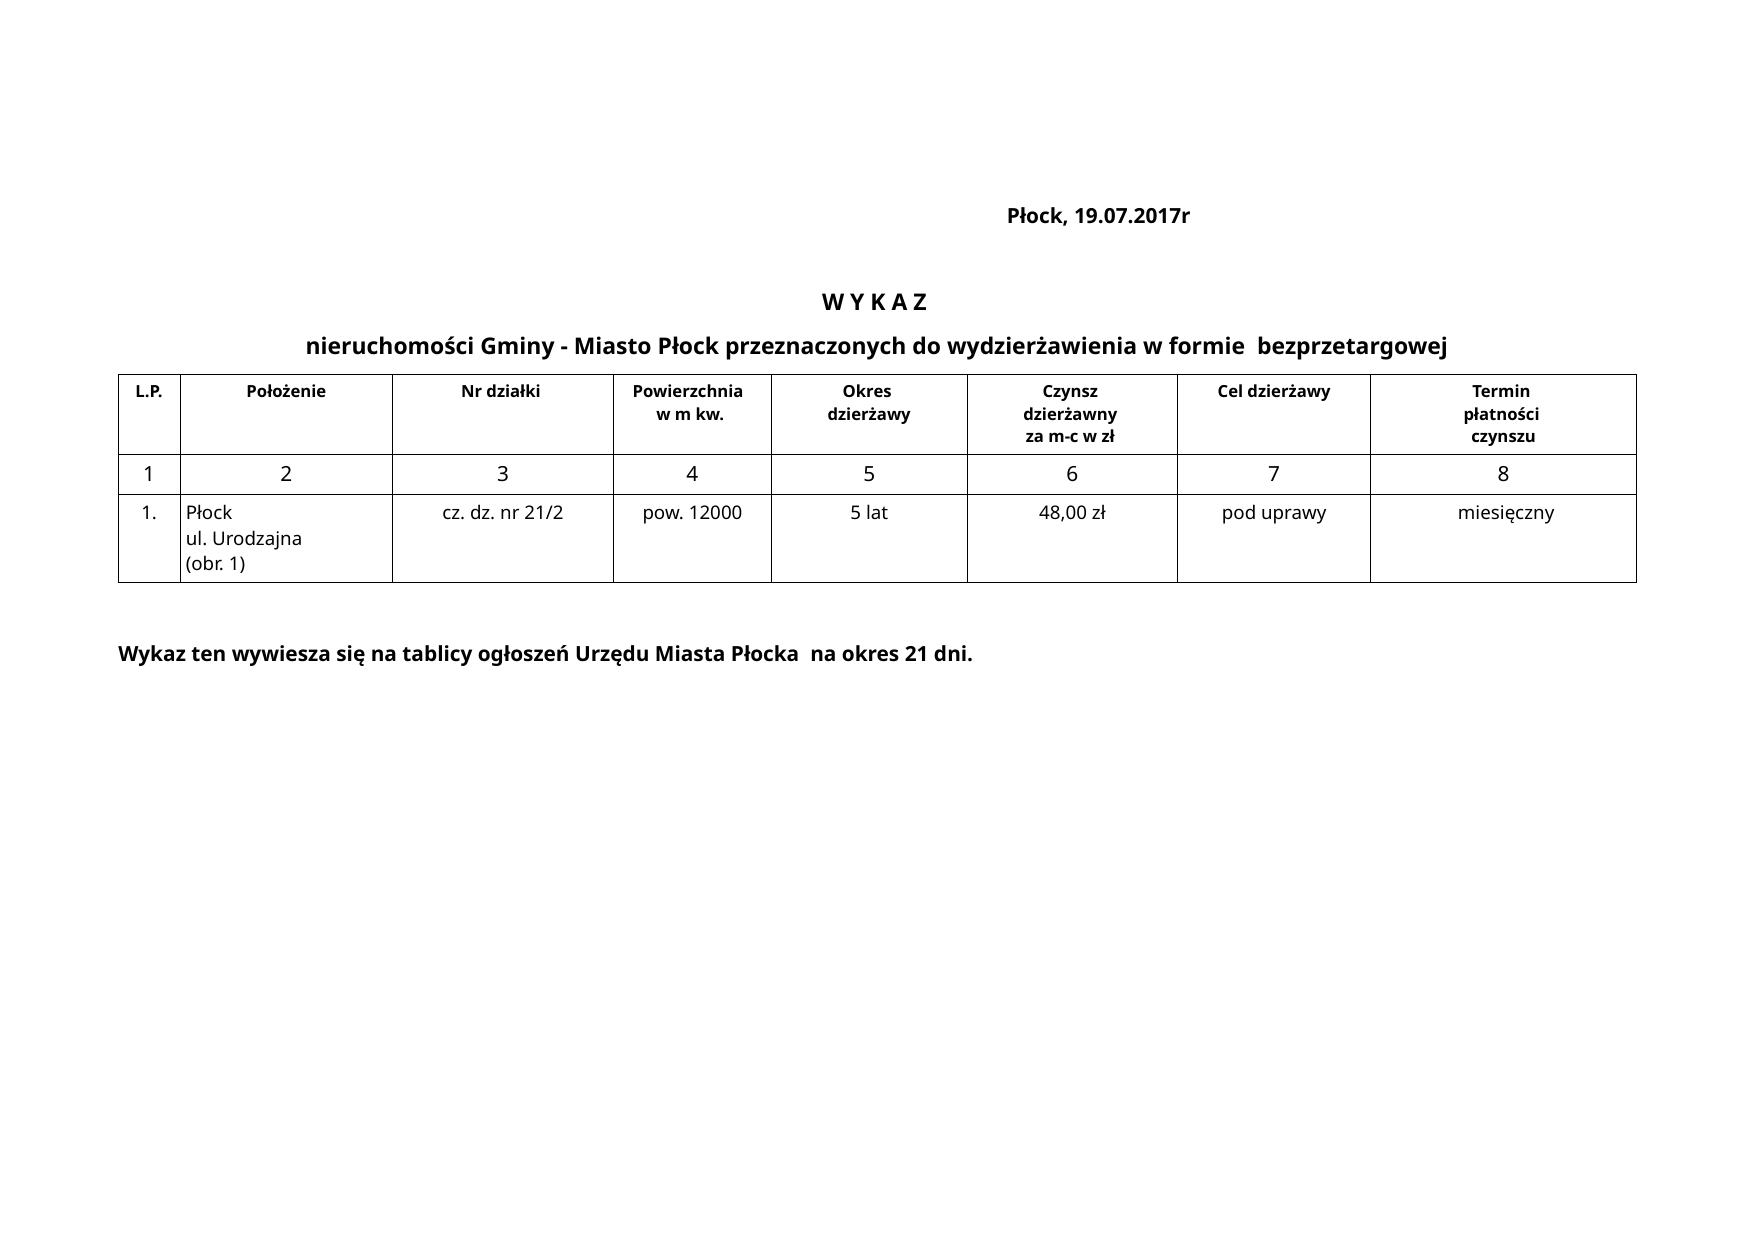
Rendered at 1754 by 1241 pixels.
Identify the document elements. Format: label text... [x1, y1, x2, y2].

table_cell 6 [968, 455, 1177, 493]
text Płock, 19.07.2017r [118, 201, 1636, 230]
table_cell miesięczny [1371, 495, 1636, 582]
table_cell 3 [393, 455, 613, 493]
table_cell 5 lat [772, 495, 967, 582]
table_cell pod uprawy [1178, 495, 1370, 582]
text Wykaz ten wywiesza się na tablicy ogłoszeń Urzędu Miasta Płocka na okres 21 dni. [118, 639, 1636, 668]
table_cell 1 [119, 455, 180, 493]
table_cell 4 [614, 455, 771, 493]
table_header Położenie [181, 375, 392, 453]
table_cell 7 [1178, 455, 1370, 493]
text W Y K A Z [118, 286, 1636, 318]
table_header Termin płatności czynszu [1371, 375, 1636, 453]
table_header Okres dzierżawy [772, 375, 967, 453]
table_cell 1. [119, 495, 180, 582]
table_header Powierzchnia w m kw. [614, 375, 771, 453]
table_header Cel dzierżawy [1178, 375, 1370, 453]
table_header L.P. [119, 375, 180, 453]
table_cell Płock ul. Urodzajna (obr. 1) [181, 495, 392, 582]
table_header Czynsz dzierżawny za m-c w zł [968, 375, 1177, 453]
table_header Nr działki [393, 375, 613, 453]
table_cell 8 [1371, 455, 1636, 493]
table_cell 5 [772, 455, 967, 493]
table_cell pow. 12000 [614, 495, 771, 582]
table_cell 48,00 zł [968, 495, 1177, 582]
table_cell cz. dz. nr 21/2 [393, 495, 613, 582]
text nieruchomości Gminy - Miasto Płock przeznaczonych do wydzierżawienia w formie bezprzetargowej [118, 330, 1636, 361]
table_cell 2 [181, 455, 392, 493]
